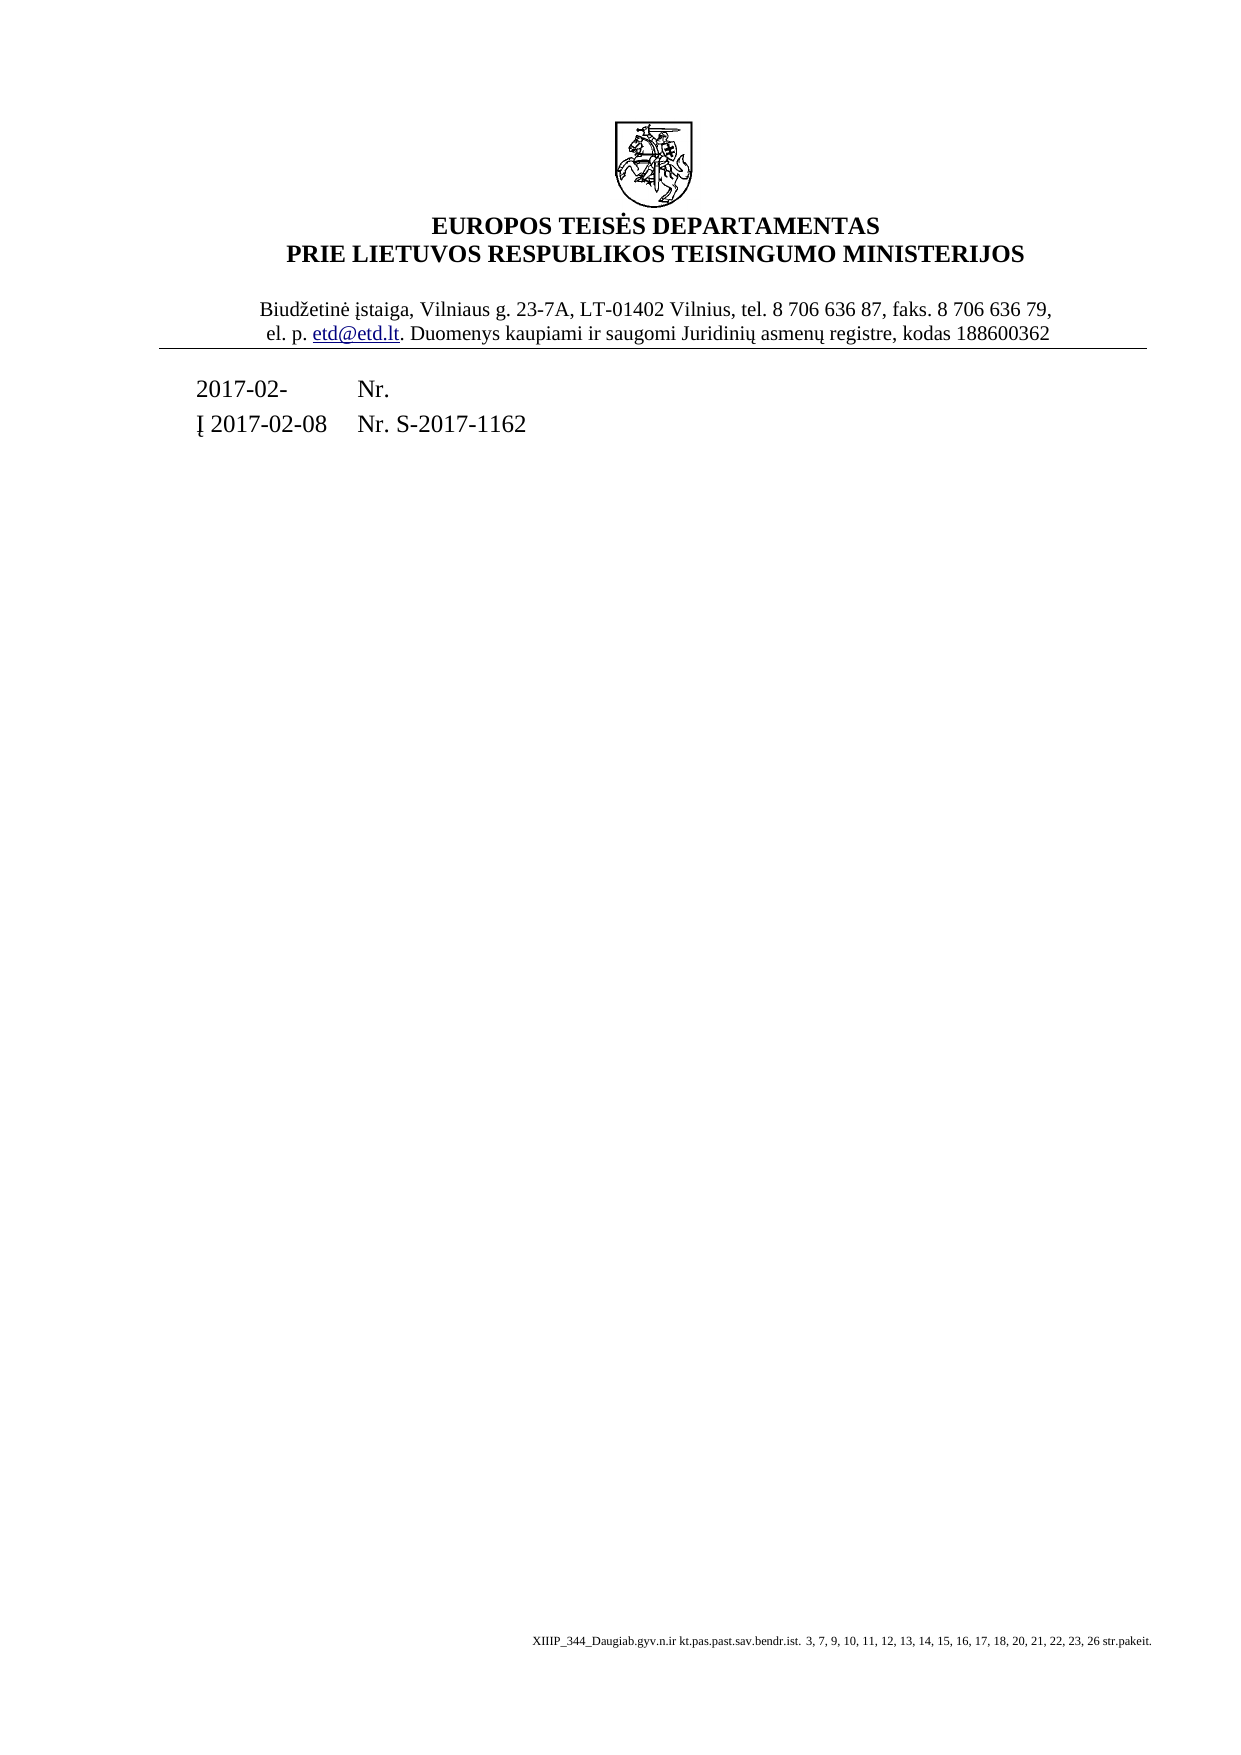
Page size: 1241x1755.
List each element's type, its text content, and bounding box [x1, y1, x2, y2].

table_header 2017-02- [185, 374, 346, 409]
table_cell Į 2017-02-08 [185, 409, 346, 467]
table_header [160, 374, 184, 409]
table_cell Nr. S-2017-1162 [346, 409, 650, 467]
table_cell [160, 409, 184, 467]
table_header Nr. [346, 374, 650, 409]
